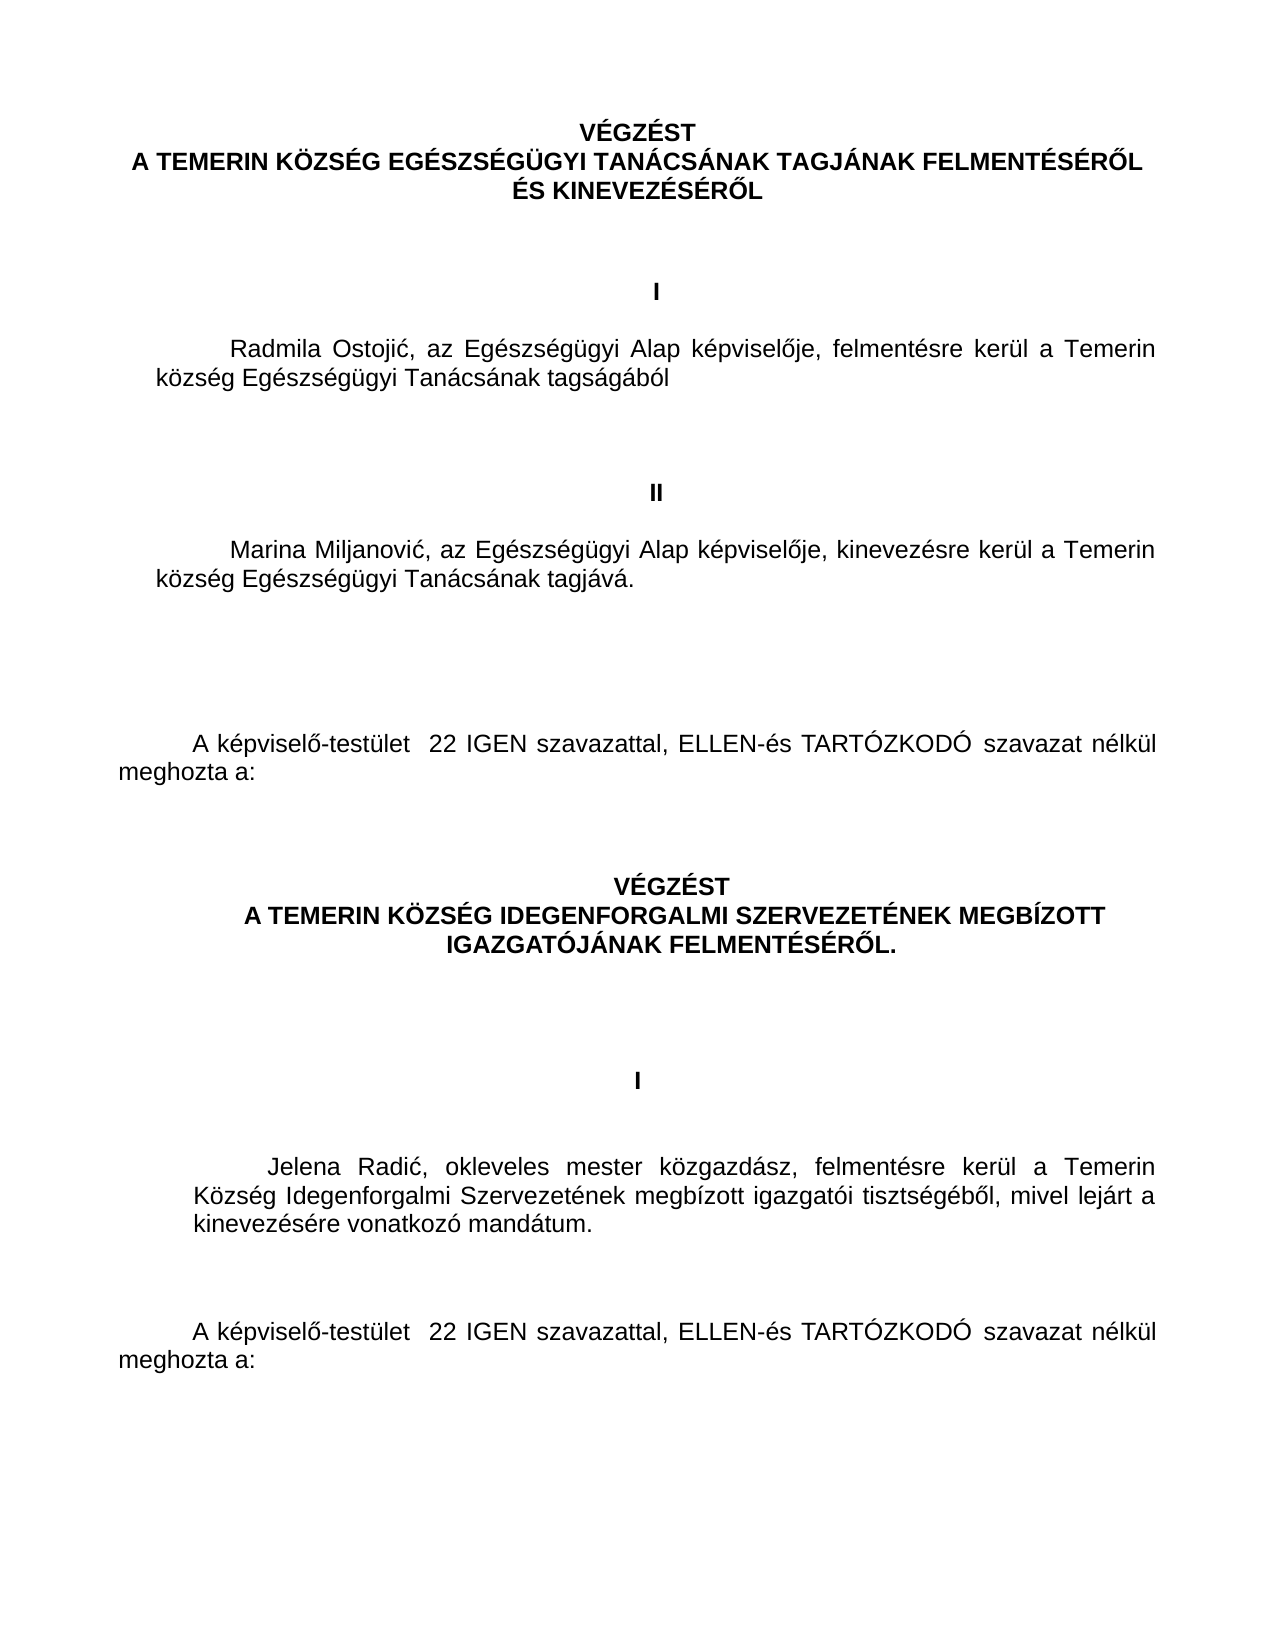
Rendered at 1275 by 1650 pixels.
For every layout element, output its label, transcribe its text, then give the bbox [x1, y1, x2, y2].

text Marina Miljanović, az Egészségügyi Alap képviselője, kinevezésre kerül a Temerin község Egészségügyi Tanácsának tagjává. [156, 535, 1157, 593]
text A képviselő-testület 22 IGEN szavazattal, ELLEN-és TARTÓZKODÓ szavazat nélkül meghozta a: [118, 728, 1157, 786]
text Radmila Ostojić, az Egészségügyi Alap képviselője, felmentésre kerül a Temerin község Egészségügyi Tanácsának tagságából [156, 334, 1157, 391]
text II [156, 478, 1157, 506]
list Jelena Radić, okleveles mester közgazdász, felmentésre kerül a Temerin Község Idegenforgalmi Szervezetének megbízott igazgatói tisztségéből, mivel lejárt a kinevezésére vonatkozó mandátum. [193, 1152, 1157, 1238]
list VÉGZÉST A TEMERIN KÖZSÉG IDEGENFORGALMI SZERVEZETÉNEK MEGBÍZOTT IGAZGATÓJÁNAK FELMENTÉSÉRŐL. [193, 872, 1157, 958]
text A képviselő-testület 22 IGEN szavazattal, ELLEN-és TARTÓZKODÓ szavazat nélkül meghozta a: [118, 1316, 1157, 1374]
text VÉGZÉST A TEMERIN KÖZSÉG EGÉSZSÉGÜGYI TANÁCSÁNAK TAGJÁNAK FELMENTÉSÉRŐL ÉS KINEVEZÉSÉRŐL [118, 118, 1157, 204]
text I [118, 1066, 1157, 1094]
text I [156, 276, 1157, 305]
